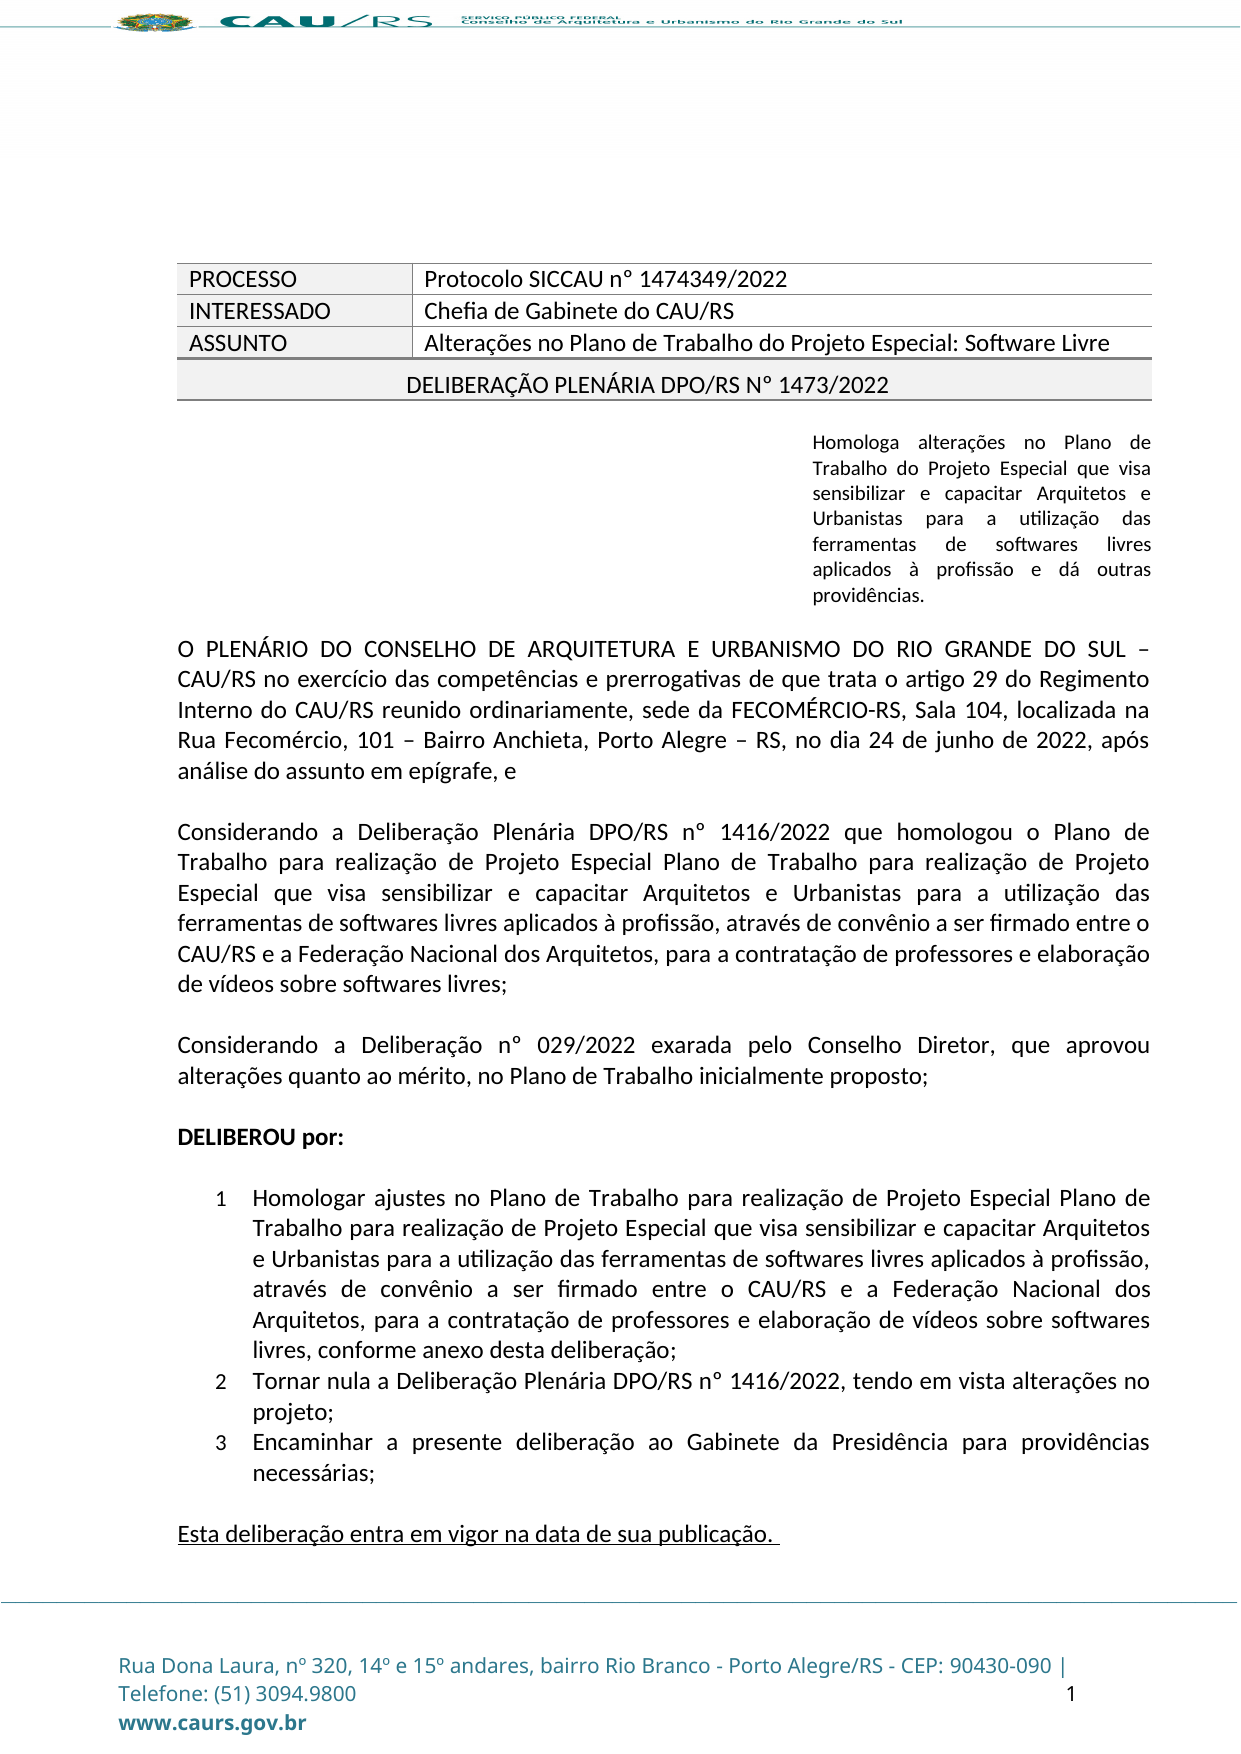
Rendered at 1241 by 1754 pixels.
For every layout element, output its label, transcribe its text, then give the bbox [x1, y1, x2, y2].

text DELIBEROU por: [177, 1121, 1152, 1152]
table_cell Alterações no Plano de Trabalho do Projeto Especial: Software Livre [413, 327, 1152, 357]
text DELIBERAÇÃO PLENÁRIA DPO/RS Nº 1473/2022 [177, 360, 1152, 399]
text Considerando a Deliberação nº 029/2022 exarada pelo Conselho Diretor, que aprovou alterações quanto ao mérito, no Plano de Trabalho inicialmente proposto; [177, 1029, 1152, 1091]
list Homologar ajustes no Plano de Trabalho para realização de Projeto Especial Plano de Trabalho para realização de Projeto Especial que visa sensibilizar e capacitar Arquitetos e Urbanistas para a utilização das ferramentas de softwares livres aplicados à profissão, através de convênio a ser firmado entre o CAU/RS e a Federação Nacional dos Arquitetos, para a contratação de professores e elaboração de vídeos sobre softwares livres, conforme anexo desta deliberação; [215, 1182, 1152, 1365]
table_cell INTERESSADO [177, 295, 412, 326]
table_cell ASSUNTO [177, 327, 412, 357]
text O PLENÁRIO DO CONSELHO DE ARQUITETURA E URBANISMO DO RIO GRANDE DO SUL – CAU/RS no exercício das competências e prerrogativas de que trata o artigo 29 do Regimento Interno do CAU/RS reunido ordinariamente, sede da FECOMÉRCIO-RS, Sala 104, localizada na Rua Fecomércio, 101 – Bairro Anchieta, Porto Alegre – RS, no dia 24 de junho de 2022, após análise do assunto em epígrafe, e [177, 633, 1152, 785]
table_header Protocolo SICCAU nº 1474349/2022 [413, 264, 1152, 294]
table_cell Chefia de Gabinete do CAU/RS [413, 295, 1152, 326]
table_header PROCESSO [177, 264, 412, 294]
list Esta deliberação entra em vigor na data de sua publicação. [177, 1518, 1152, 1548]
text Homologa alterações no Plano de Trabalho do Projeto Especial que visa sensibilizar e capacitar Arquitetos e Urbanistas para a utilização das ferramentas de softwares livres aplicados à profissão e dá outras providências. [812, 429, 1152, 607]
list Encaminhar a presente deliberação ao Gabinete da Presidência para providências necessárias; [215, 1426, 1152, 1487]
text Considerando a Deliberação Plenária DPO/RS nº 1416/2022 que homologou o Plano de Trabalho para realização de Projeto Especial Plano de Trabalho para realização de Projeto Especial que visa sensibilizar e capacitar Arquitetos e Urbanistas para a utilização das ferramentas de softwares livres aplicados à profissão, através de convênio a ser firmado entre o CAU/RS e a Federação Nacional dos Arquitetos, para a contratação de professores e elaboração de vídeos sobre softwares livres; [177, 816, 1152, 999]
list Tornar nula a Deliberação Plenária DPO/RS nº 1416/2022, tendo em vista alterações no projeto; [215, 1365, 1152, 1426]
